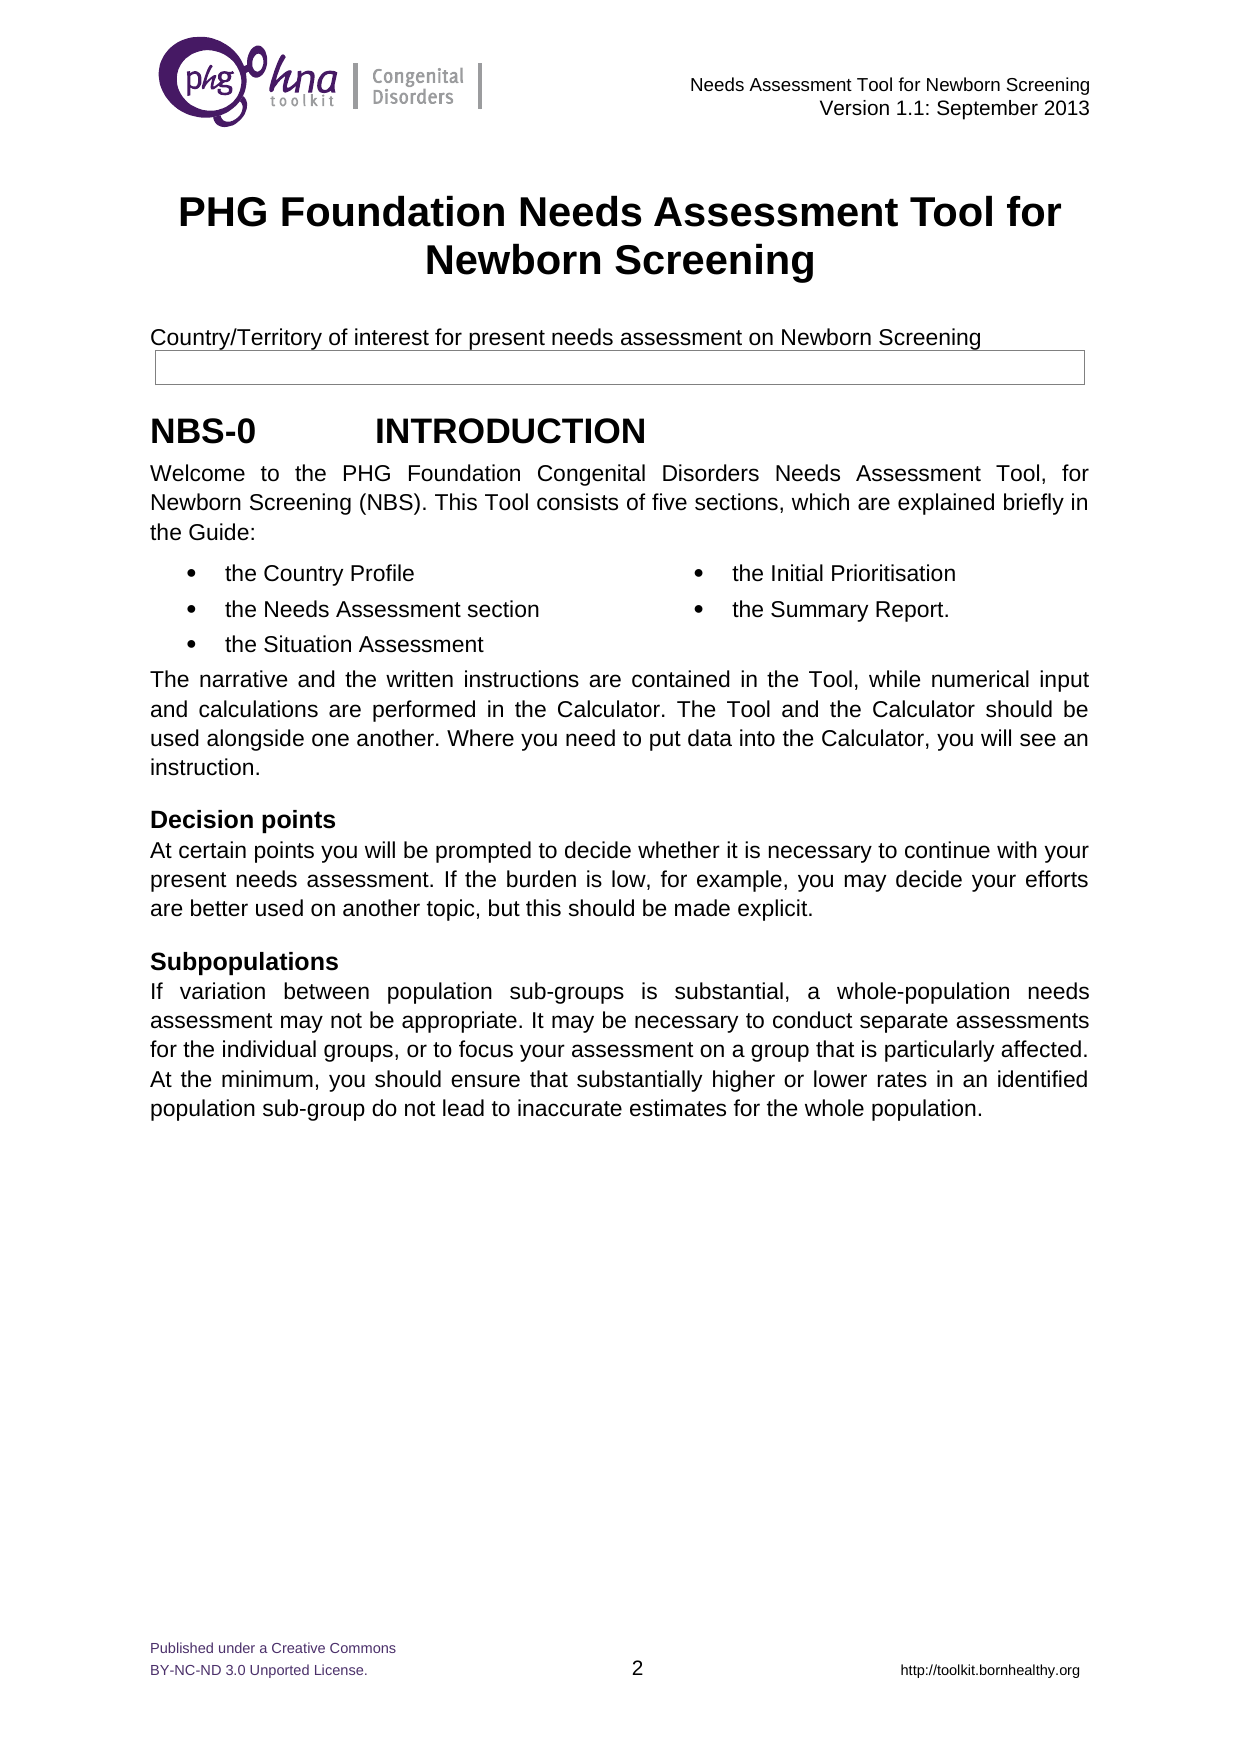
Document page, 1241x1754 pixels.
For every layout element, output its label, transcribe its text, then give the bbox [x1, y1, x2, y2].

subtitle NBS-0 Introduction [150, 410, 1090, 451]
text Decision points [150, 805, 1090, 834]
text At certain points you will be prompted to decide whether it is necessary to continue with your present needs assessment. If the burden is low, for example, you may decide your efforts are better used on another topic, but this should be made explicit. [150, 834, 1090, 922]
list the Needs Assessment section [187, 593, 583, 622]
subtitle PHG Foundation Needs Assessment Tool for Newborn Screening [150, 187, 1090, 283]
text The narrative and the written instructions are contained in the Tool, while numerical input and calculations are performed in the Calculator. The Tool and the Calculator should be used alongside one another. Where you need to put data into the Calculator, you will see an instruction. [150, 664, 1090, 780]
list the Country Profile [187, 557, 583, 587]
text Welcome to the PHG Foundation Congenital Disorders Needs Assessment Tool, for Newborn Screening (NBS). This Tool consists of five sections, which are explained briefly in the Guide: [150, 457, 1090, 545]
list the Initial Prioritisation [694, 557, 1090, 587]
subtitle Country/Territory of interest for present needs assessment on Newborn Screening [150, 321, 1090, 350]
list the Summary Report. [694, 593, 1090, 622]
list the Situation Assessment [187, 628, 583, 657]
text Subpopulations [150, 947, 1090, 975]
text If variation between population sub-groups is substantial, a whole-population needs assessment may not be appropriate. It may be necessary to conduct separate assessments for the individual groups, or to focus your assessment on a group that is particularly affected. At the minimum, you should ensure that substantially higher or lower rates in an identified population sub-group do not lead to inaccurate estimates for the whole population. [150, 975, 1090, 1121]
